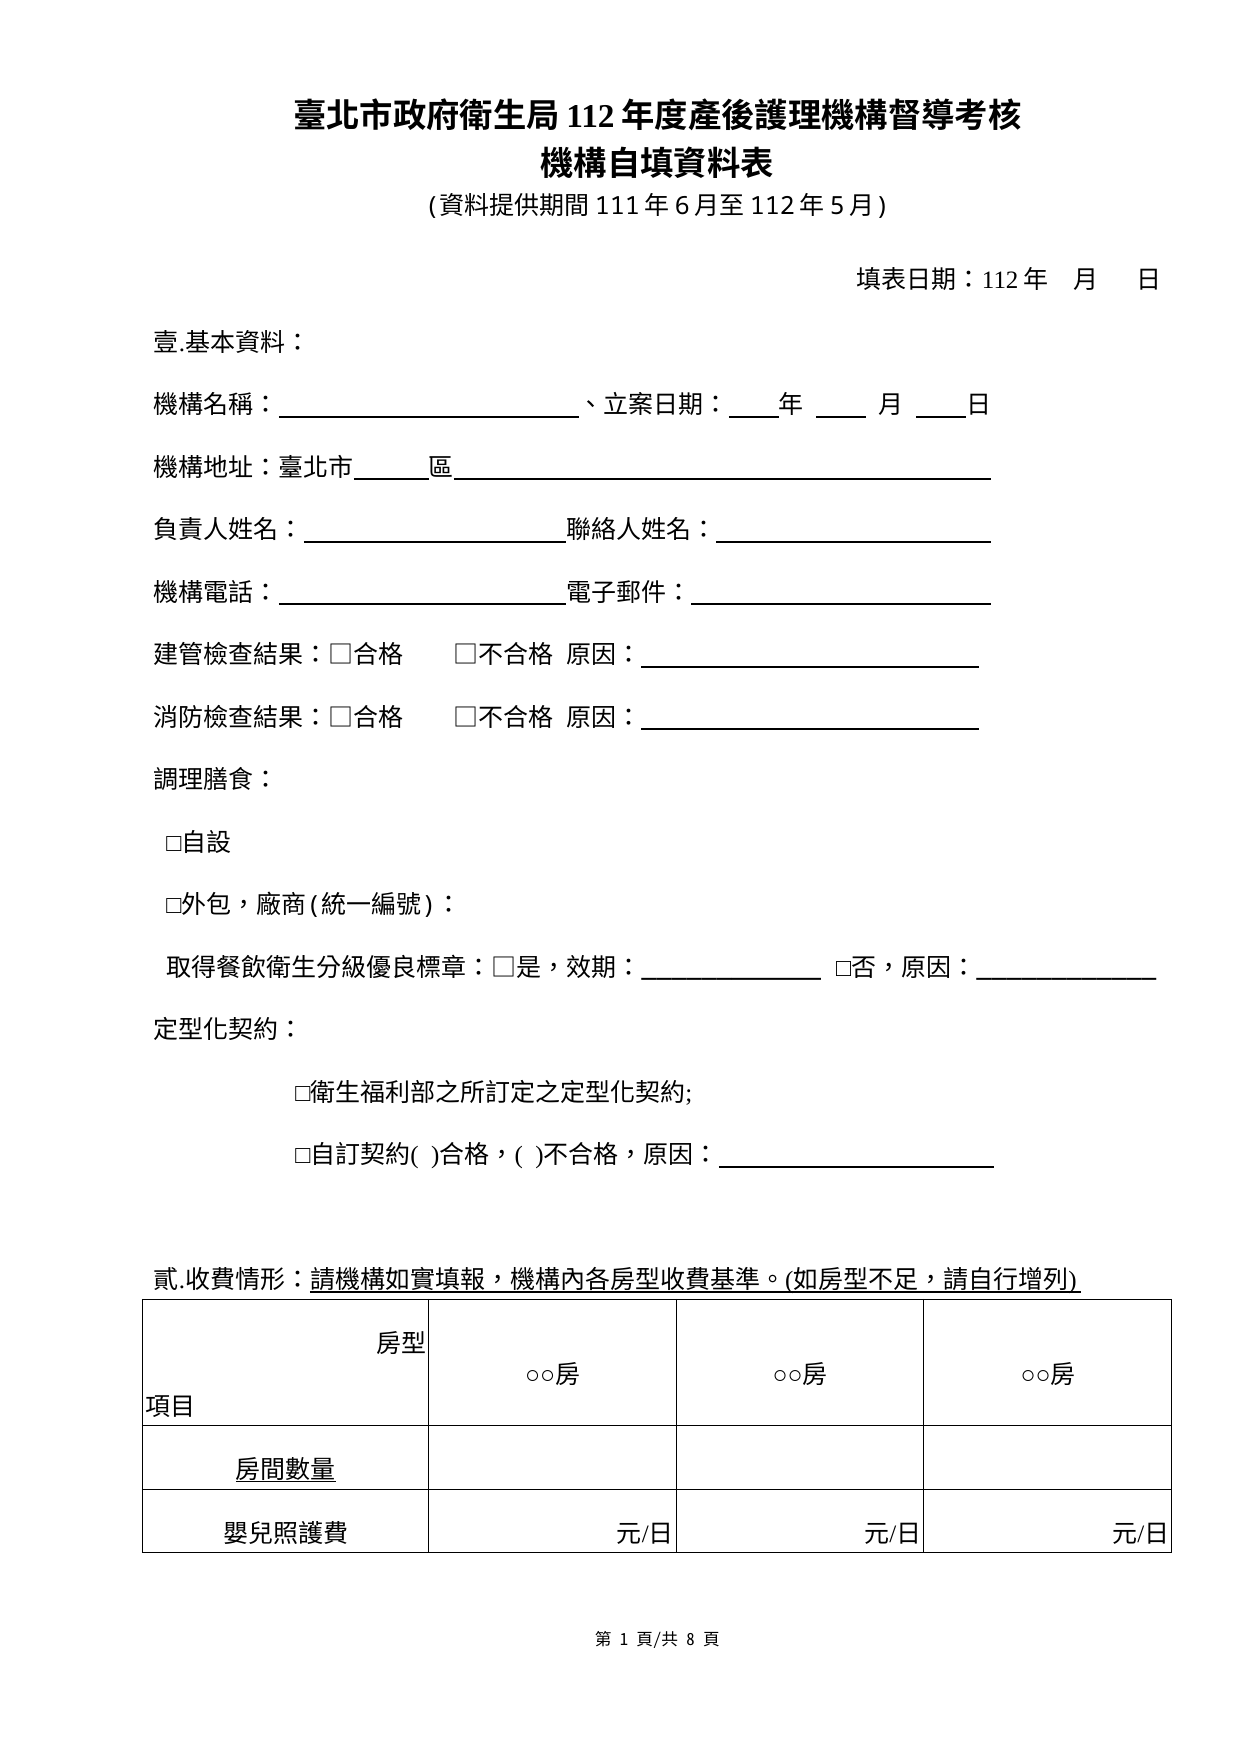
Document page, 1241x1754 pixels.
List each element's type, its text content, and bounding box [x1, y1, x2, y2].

text 機構地址：臺北市 區 [153, 424, 1211, 486]
table_cell 嬰兒照護費 [143, 1490, 428, 1552]
text 定型化契約： [153, 986, 1211, 1049]
table_cell 元/日 [924, 1490, 1171, 1552]
table_header 房型 項目 [143, 1300, 428, 1425]
text 負責人姓名： 聯絡人姓名： [153, 486, 1211, 549]
table_header ○○房 [924, 1300, 1171, 1425]
table_cell 房間數量 [143, 1426, 428, 1488]
table_cell 元/日 [429, 1490, 676, 1552]
text □自設 [166, 799, 1211, 861]
text 取得餐飲衛生分級優良標章：□是，效期：____________ □否，原因：____________ [166, 924, 1211, 986]
text 消防檢查結果：□合格 □不合格 原因： [153, 674, 1211, 736]
table_header ○○房 [677, 1300, 923, 1425]
text 機構電話： 電子郵件： [153, 549, 1211, 611]
table_header ○○房 [429, 1300, 676, 1425]
table_cell [924, 1426, 1171, 1488]
text □外包，廠商(統一編號)： [166, 861, 1211, 924]
text 調理膳食： [153, 736, 1211, 799]
table_cell [677, 1426, 923, 1488]
text □衛生福利部之所訂定之定型化契約; [153, 1049, 1211, 1111]
text 建管檢查結果：□合格 □不合格 原因： [153, 611, 1211, 674]
text 填表日期：112年 月 日 [103, 236, 1161, 299]
table_cell 元/日 [677, 1490, 923, 1552]
text 機構名稱： 、立案日期： 年 月 日 [153, 361, 1211, 424]
list 收費情形：請機構如實填報，機構內各房型收費基準。(如房型不足，請自行增列) [153, 1236, 1211, 1299]
text □自訂契約( )合格，( )不合格，原因： [203, 1111, 1211, 1174]
list 基本資料： [153, 299, 1211, 361]
table_cell [429, 1426, 676, 1488]
